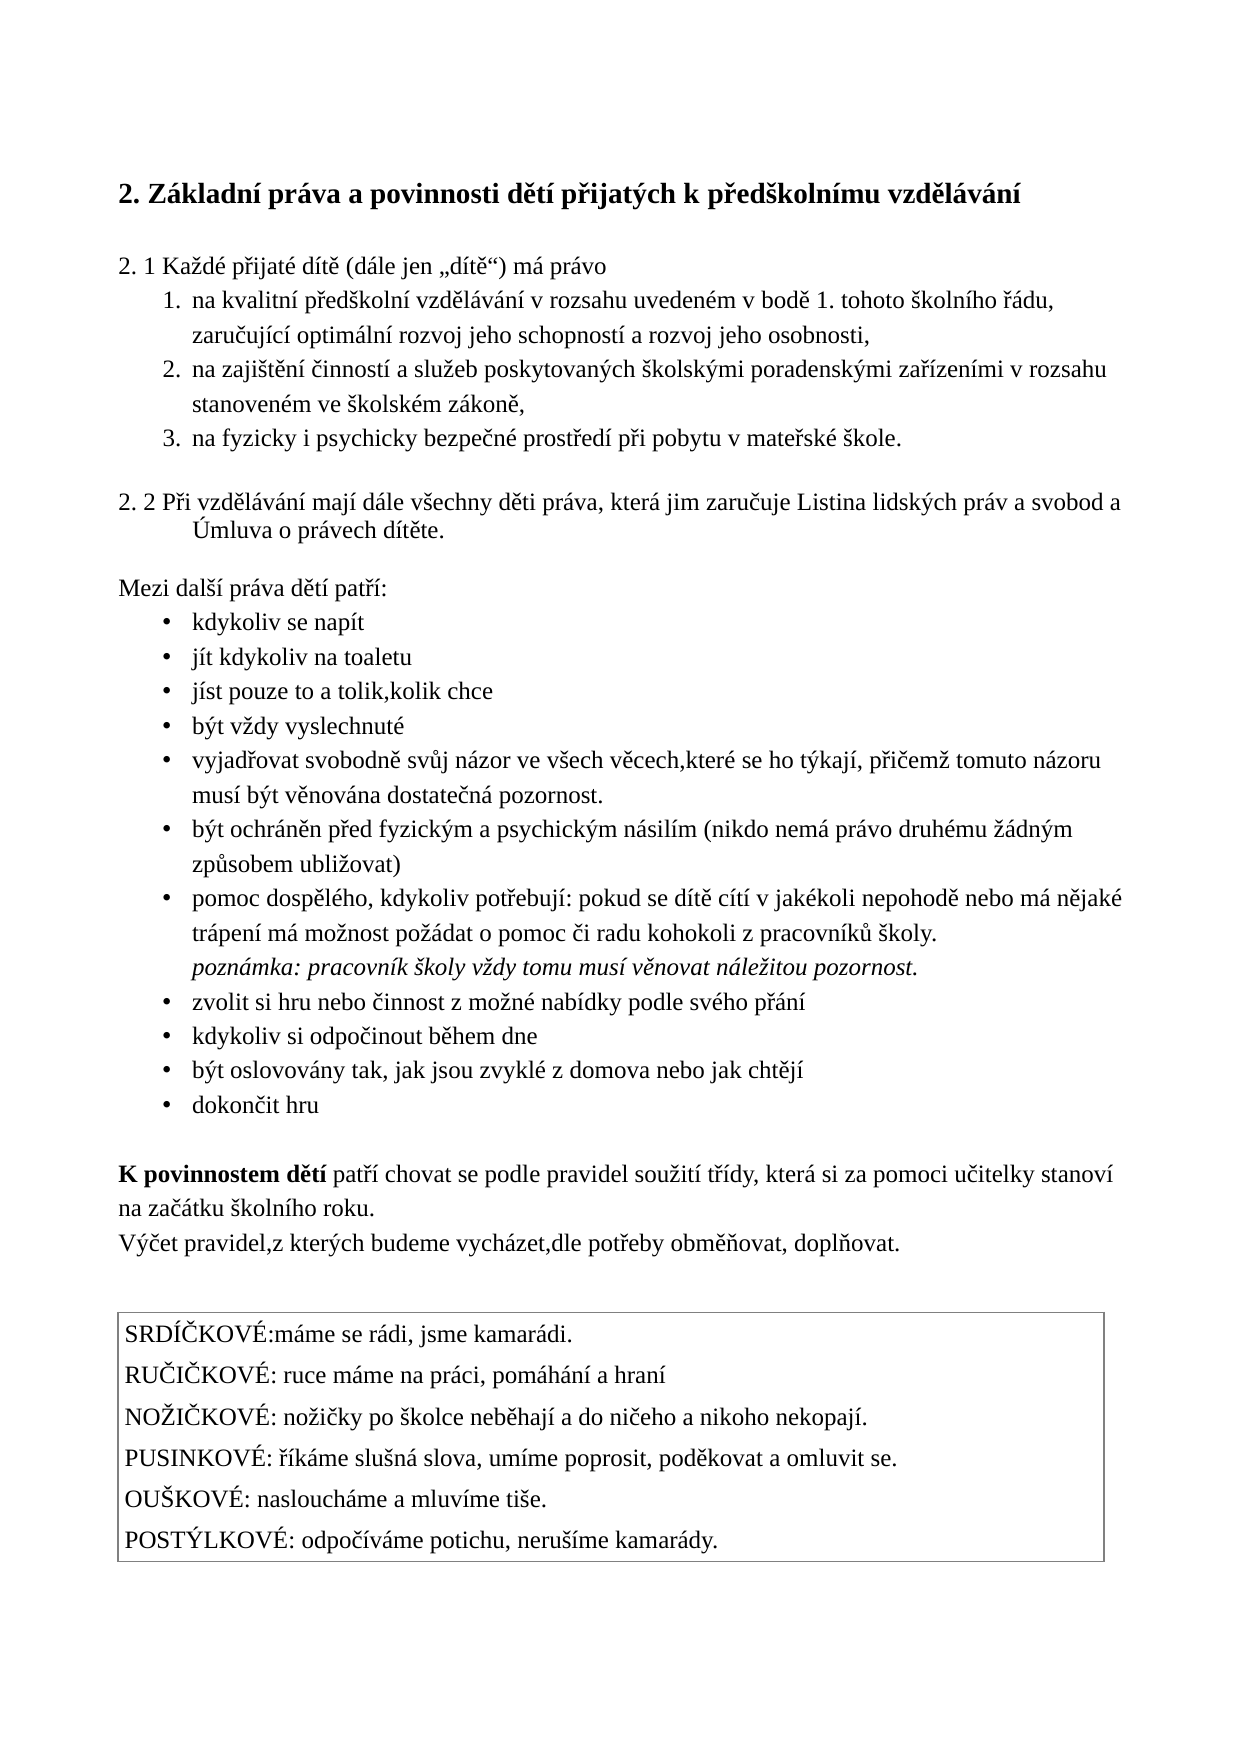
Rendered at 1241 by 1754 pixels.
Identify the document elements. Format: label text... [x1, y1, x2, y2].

list kdykoliv se napít [162, 607, 1122, 636]
list na zajištění činností a služeb poskytovaných školskými poradenskými zařízeními v rozsahu stanoveném ve školském zákoně, [162, 354, 1122, 418]
table_header SRDÍČKOVÉ:máme se rádi, jsme kamarádi. [119, 1313, 1103, 1354]
list zvolit si hru nebo činnost z možné nabídky podle svého přání [162, 987, 1122, 1015]
list vyjadřovat svobodně svůj názor ve všech věcech,které se ho týkají, přičemž tomuto názoru musí být věnována dostatečná pozornost. [162, 745, 1122, 808]
list být vždy vyslechnuté [162, 711, 1122, 739]
list být oslovovány tak, jak jsou zvyklé z domova nebo jak chtějí [162, 1056, 1122, 1084]
list jít kdykoliv na toaletu [162, 642, 1122, 671]
list dokončit hru [162, 1090, 1122, 1119]
list být ochráněn před fyzickým a psychickým násilím (nikdo nemá právo druhému žádným způsobem ubližovat) [162, 814, 1122, 877]
text 2. 1 Každé přijaté dítě (dále jen „dítě“) má právo [118, 251, 1122, 280]
table_cell POSTÝLKOVÉ: odpočíváme potichu, nerušíme kamarády. [119, 1519, 1103, 1561]
text K povinnostem dětí patří chovat se podle pravidel soužití třídy, která si za pomoci učitelky stanoví na začátku školního roku. [118, 1159, 1122, 1222]
table_cell PUSINKOVÉ: říkáme slušná slova, umíme poprosit, poděkovat a omluvit se. [119, 1437, 1103, 1478]
list poznámka: pracovník školy vždy tomu musí věnovat náležitou pozornost. [162, 952, 1122, 981]
list kdykoliv si odpočinout během dne [162, 1021, 1122, 1050]
list jíst pouze to a tolik,kolik chce [162, 676, 1122, 705]
list na kvalitní předškolní vzdělávání v rozsahu uvedeném v bodě 1. tohoto školního řádu, zaručující optimální rozvoj jeho schopností a rozvoj jeho osobnosti, [162, 286, 1122, 349]
table_cell NOŽIČKOVÉ: nožičky po školce neběhají a do ničeho a nikoho nekopají. [119, 1396, 1103, 1437]
text Mezi další práva dětí patří: [118, 573, 1122, 602]
table_cell OUŠKOVÉ: nasloucháme a mluvíme tiše. [119, 1478, 1103, 1519]
text Výčet pravidel,z kterých budeme vycházet,dle potřeby obměňovat, doplňovat. [118, 1228, 1122, 1257]
table_cell RUČIČKOVÉ: ruce máme na práci, pomáhání a hraní [119, 1354, 1103, 1396]
list pomoc dospělého, kdykoliv potřebují: pokud se dítě cítí v jakékoli nepohodě nebo má nějaké trápení má možnost požádat o pomoc či radu kohokoli z pracovníků školy. [162, 883, 1122, 946]
list na fyzicky i psychicky bezpečné prostředí při pobytu v mateřské škole. [162, 423, 1122, 452]
text 2. 2 Při vzdělávání mají dále všechny děti práva, která jim zaručuje Listina lidských práv a svobod a Úmluva o právech dítěte. [118, 487, 1122, 544]
text 2. Základní práva a povinnosti dětí přijatých k předškolnímu vzdělávání [118, 176, 1122, 210]
